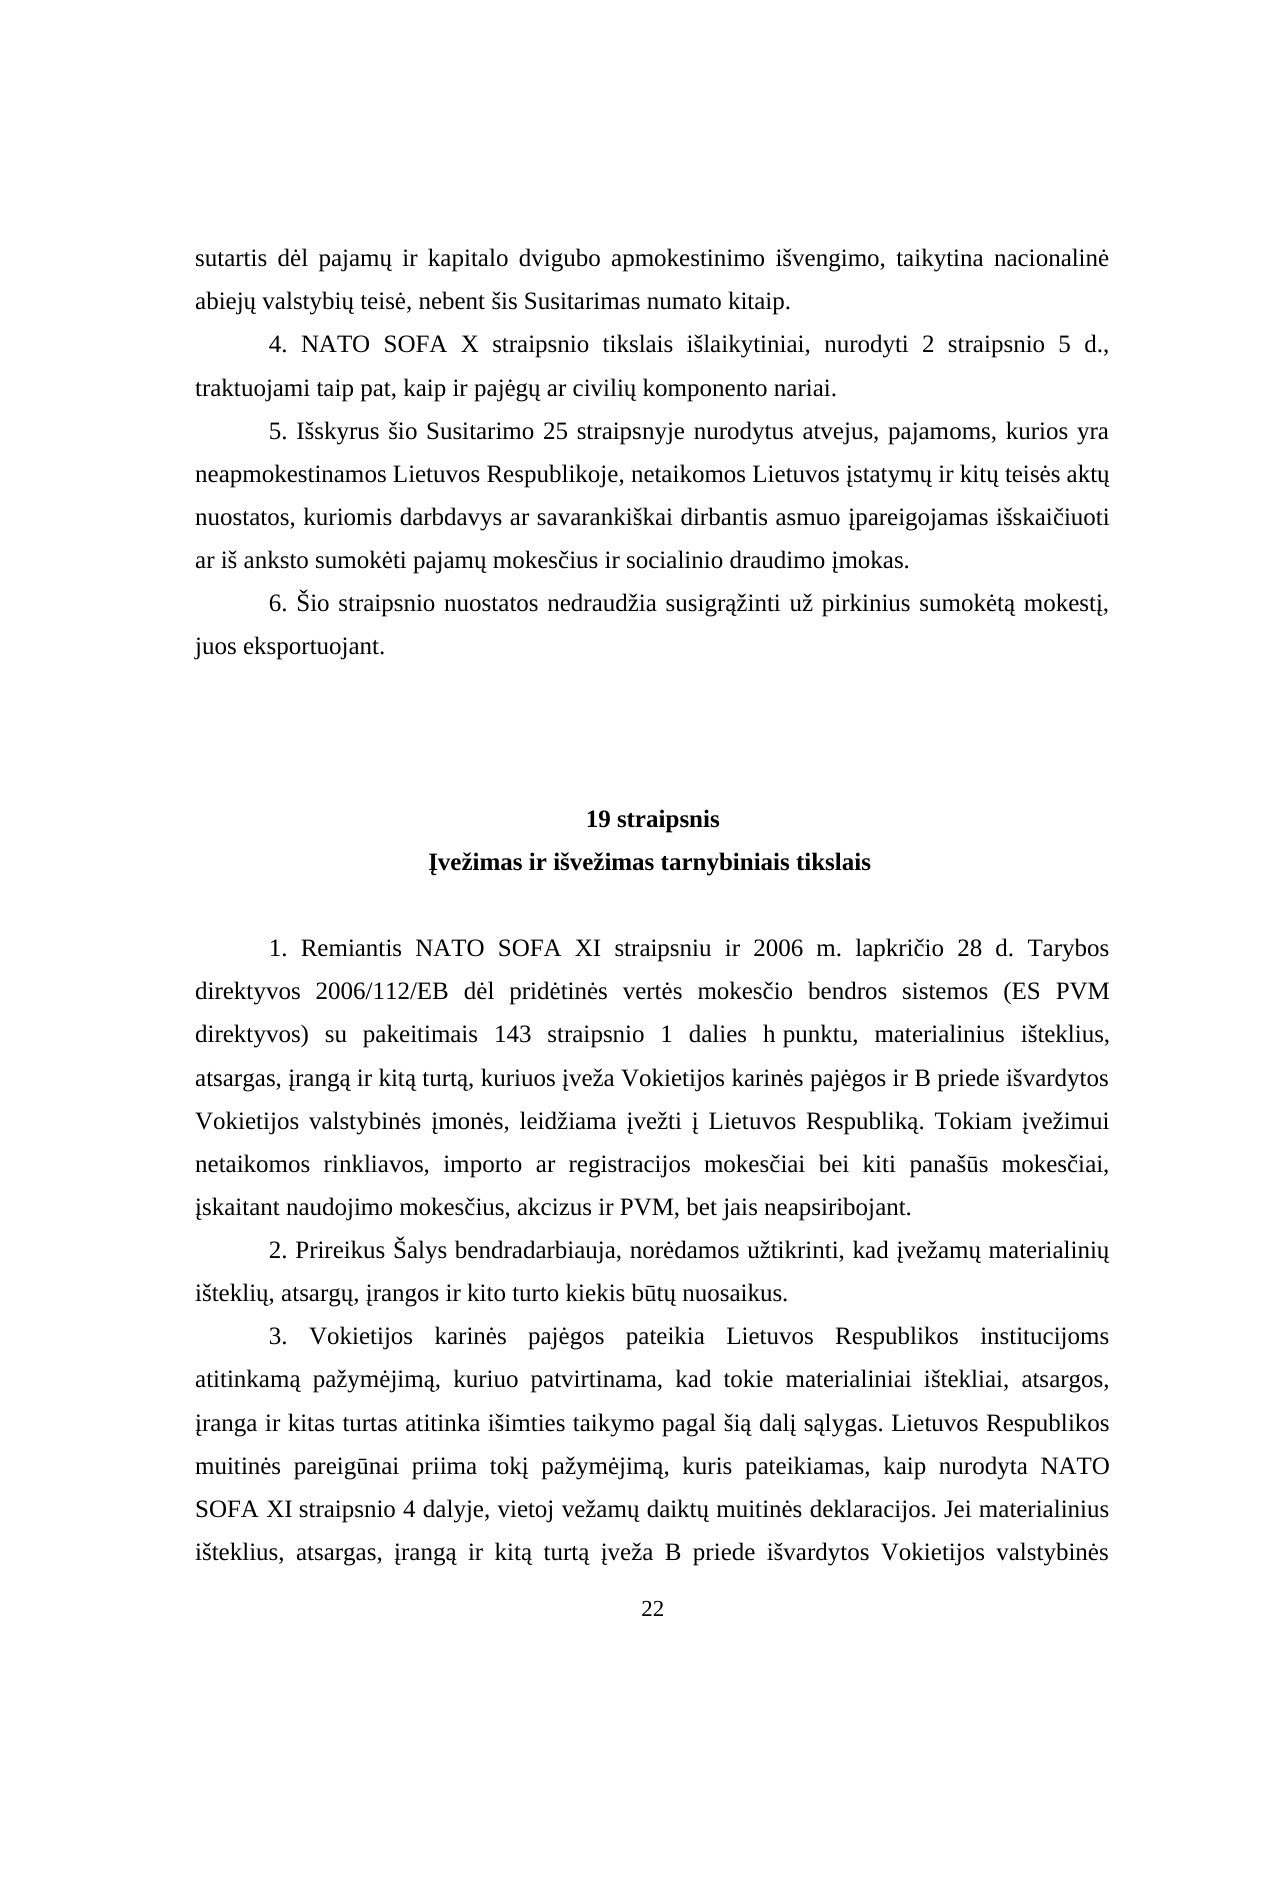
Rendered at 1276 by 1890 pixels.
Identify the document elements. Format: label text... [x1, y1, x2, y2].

text 1. Remiantis NATO SOFA XI straipsniu ir 2006 m. lapkričio 28 d. Tarybos direktyvos 2006/112/EB dėl pridėtinės vertės mokesčio bendros sistemos (ES PVM direktyvos) su pakeitimais 143 straipsnio 1 dalies h punktu, materialinius išteklius, atsargas, įrangą ir kitą turtą, kuriuos įveža Vokietijos karinės pajėgos ir B priede išvardytos Vokietijos valstybinės įmonės, leidžiama įvežti į Lietuvos Respubliką. Tokiam įvežimui netaikomos rinkliavos, importo ar registracijos mokesčiai bei kiti panašūs mokesčiai, įskaitant naudojimo mokesčius, akcizus ir PVM, bet jais neapsiribojant. [195, 933, 1110, 1221]
text 2. Prireikus Šalys bendradarbiauja, norėdamos užtikrinti, kad įvežamų materialinių išteklių, atsargų, įrangos ir kito turto kiekis būtų nuosaikus. [195, 1235, 1110, 1307]
subtitle 19 straipsnis Įvežimas ir išvežimas tarnybiniais tikslais [195, 804, 1110, 876]
text sutartis dėl pajamų ir kapitalo dvigubo apmokestinimo išvengimo, taikytina nacionalinė abiejų valstybių teisė, nebent šis Susitarimas numato kitaip. [195, 243, 1110, 315]
text 3. Vokietijos karinės pajėgos pateikia Lietuvos Respublikos institucijoms atitinkamą pažymėjimą, kuriuo patvirtinama, kad tokie materialiniai ištekliai, atsargos, įranga ir kitas turtas atitinka išimties taikymo pagal šią dalį sąlygas. Lietuvos Respublikos muitinės pareigūnai priima tokį pažymėjimą, kuris pateikiamas, kaip nurodyta NATO SOFA XI straipsnio 4 dalyje, vietoj vežamų daiktų muitinės deklaracijos. Jei materialinius išteklius, atsargas, įrangą ir kitą turtą įveža B priede išvardytos Vokietijos valstybinės [195, 1321, 1110, 1566]
text 5. Išskyrus šio Susitarimo 25 straipsnyje nurodytus atvejus, pajamoms, kurios yra neapmokestinamos Lietuvos Respublikoje, netaikomos Lietuvos įstatymų ir kitų teisės aktų nuostatos, kuriomis darbdavys ar savarankiškai dirbantis asmuo įpareigojamas išskaičiuoti ar iš anksto sumokėti pajamų mokesčius ir socialinio draudimo įmokas. [195, 416, 1110, 574]
text 6. Šio straipsnio nuostatos nedraudžia susigrąžinti už pirkinius sumokėtą mokestį, juos eksportuojant. [195, 588, 1110, 660]
text 4. NATO SOFA X straipsnio tikslais išlaikytiniai, nurodyti 2 straipsnio 5 d., traktuojami taip pat, kaip ir pajėgų ar civilių komponento nariai. [195, 329, 1110, 401]
